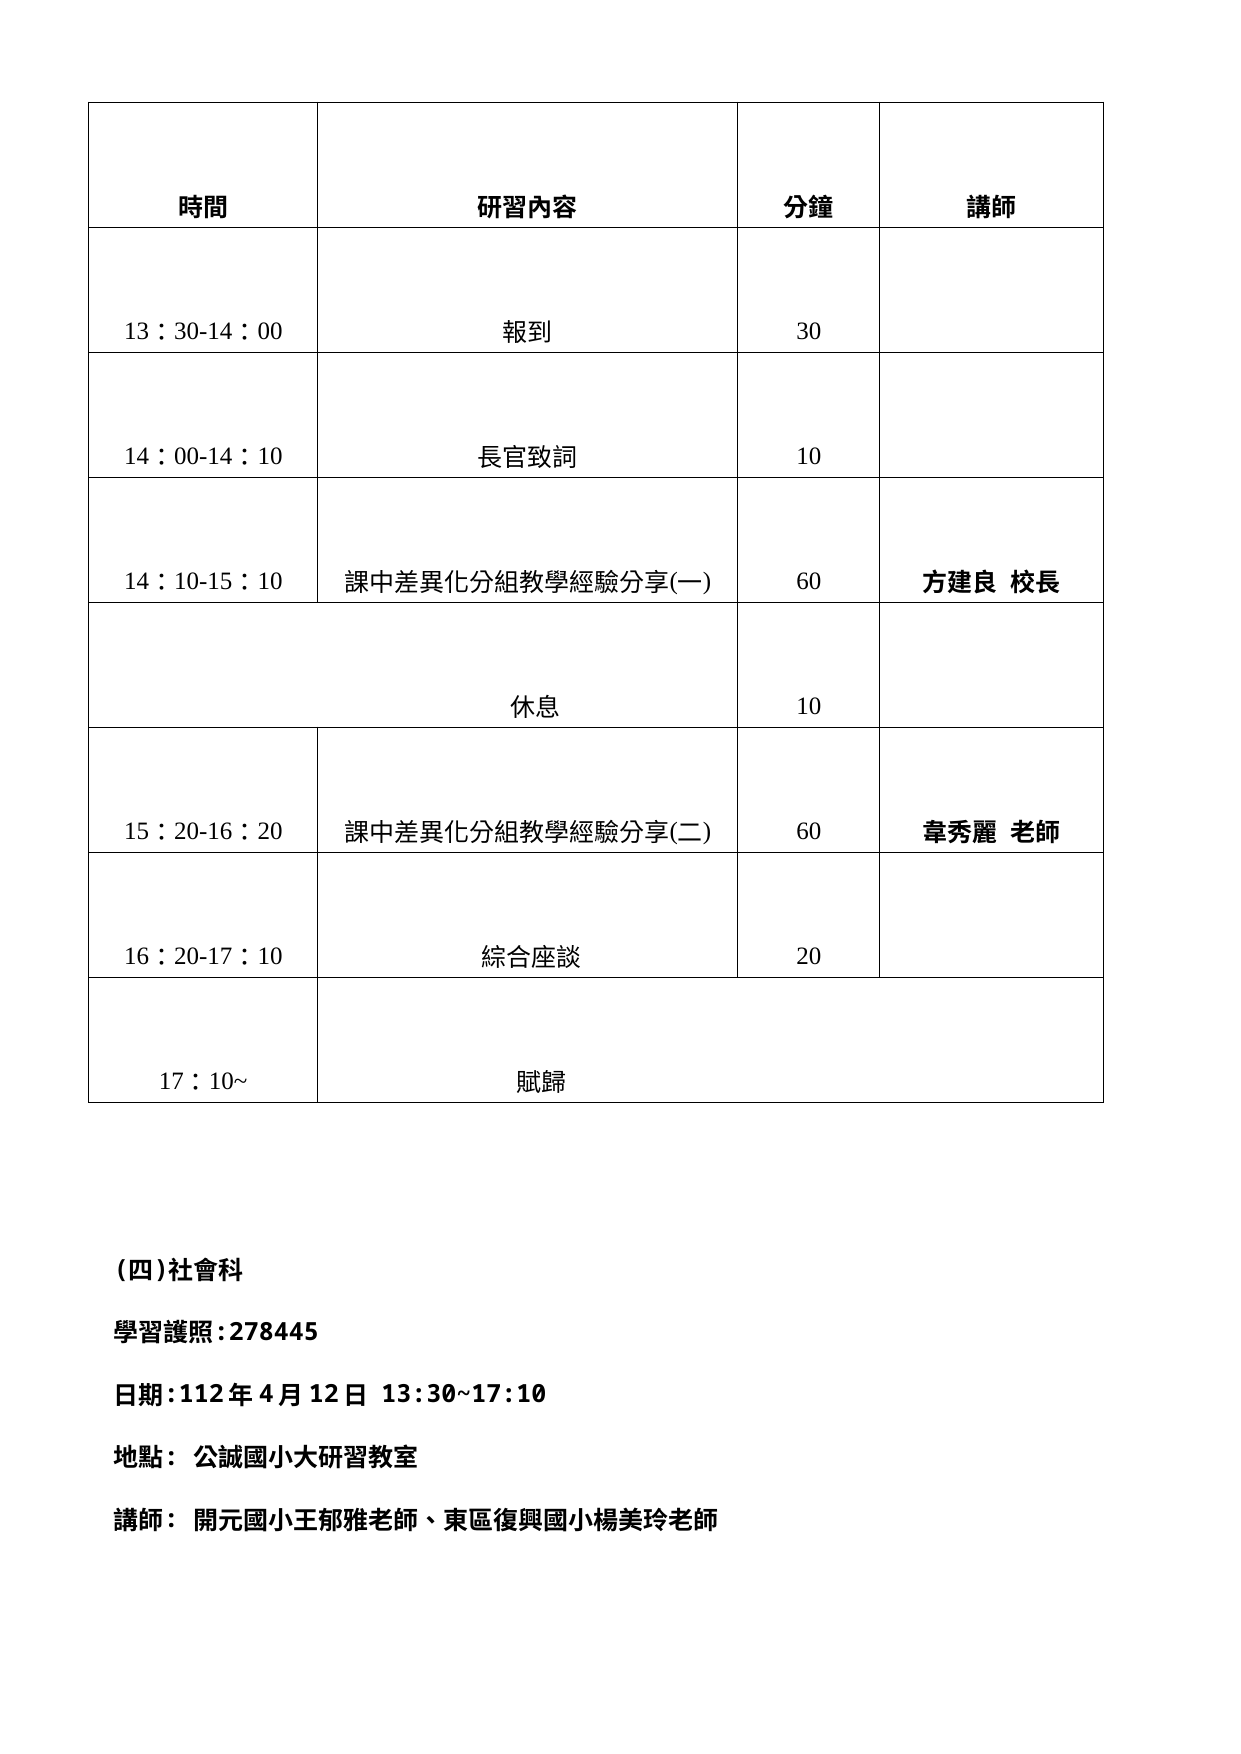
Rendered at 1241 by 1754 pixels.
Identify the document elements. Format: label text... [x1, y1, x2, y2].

table_cell [880, 853, 1103, 977]
table_cell 10 [738, 353, 879, 477]
table_cell 課中差異化分組教學經驗分享(一) [318, 478, 737, 602]
table_header 講師 [880, 103, 1103, 227]
table_cell 60 [738, 728, 879, 852]
table_cell 10 [738, 603, 879, 727]
table_cell 13：30-14：00 [89, 228, 317, 352]
table_cell 長官致詞 [318, 353, 737, 477]
table_cell 20 [738, 853, 879, 977]
table_cell 60 [738, 478, 879, 602]
table_cell 17：10~ [89, 978, 317, 1102]
table_header 研習內容 [318, 103, 737, 227]
table_cell [880, 603, 1103, 727]
table_cell 韋秀麗 老師 [880, 728, 1103, 852]
table_cell 休息 [89, 603, 737, 727]
text 講師: 開元國小王郁雅老師、東區復興國小楊美玲老師 [89, 1477, 1152, 1539]
text 地點: 公誠國小大研習教室 [89, 1414, 1152, 1477]
table_header 分鐘 [738, 103, 879, 227]
table_cell 課中差異化分組教學經驗分享(二) [318, 728, 737, 852]
text (四)社會科 [89, 1227, 1152, 1289]
table_cell 方建良 校長 [880, 478, 1103, 602]
table_cell 賦歸 [318, 978, 1103, 1102]
table_cell 14：10-15：10 [89, 478, 317, 602]
table_header 時間 [89, 103, 317, 227]
text 學習護照:278445 [89, 1289, 1152, 1352]
table_cell 綜合座談 [318, 853, 737, 977]
table_cell 30 [738, 228, 879, 352]
table_cell [880, 228, 1103, 352]
table_cell 報到 [318, 228, 737, 352]
table_cell 15：20-16：20 [89, 728, 317, 852]
text 日期:112年4月12日 13:30~17:10 [89, 1352, 1152, 1414]
table_cell 16：20-17：10 [89, 853, 317, 977]
table_cell 14：00-14：10 [89, 353, 317, 477]
table_cell [880, 353, 1103, 477]
